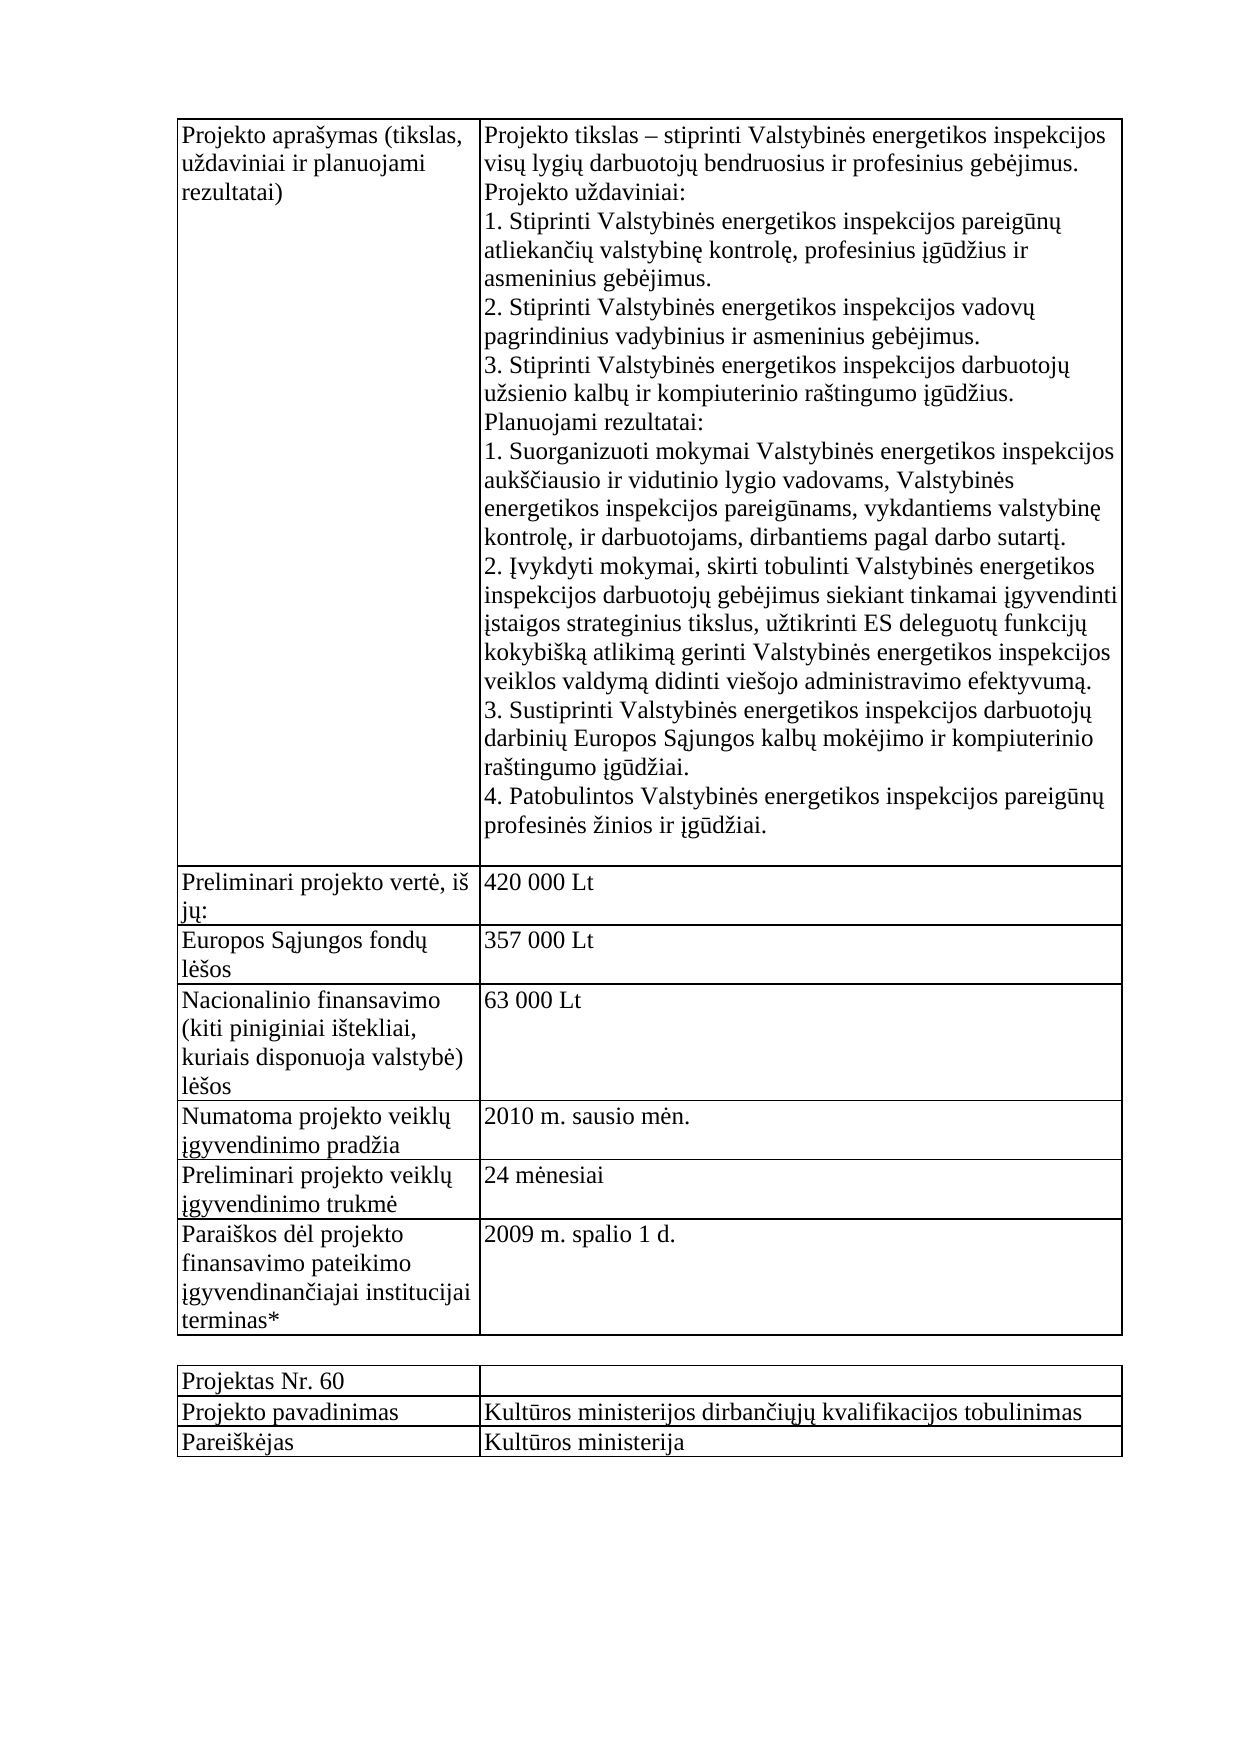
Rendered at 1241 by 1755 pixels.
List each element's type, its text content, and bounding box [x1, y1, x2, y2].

table_cell Numatoma projekto veiklų įgyvendinimo pradžia [178, 1101, 479, 1159]
table_cell Nacionalinio finansavimo (kiti piniginiai ištekliai, kuriais disponuoja valstybė) lėšos [178, 985, 479, 1100]
table_cell Kultūros ministerijos dirbančiųjų kvalifikacijos tobulinimas [481, 1397, 1121, 1425]
table_cell Projekto tikslas – stiprinti Valstybinės energetikos inspekcijos visų lygių darbuotojų bendruosius ir profesinius gebėjimus. Projekto uždaviniai: 1. Stiprinti Valstybinės energetikos inspekcijos pareigūnų atliekančių valstybinę kontrolę, profesinius įgūdžius ir asmeninius gebėjimus. 2. Stiprinti Valstybinės energetikos inspekcijos vadovų pagrindinius vadybinius ir asmeninius gebėjimus. 3. Stiprinti Valstybinės energetikos inspekcijos darbuotojų užsienio kalbų ir kompiuterinio raštingumo įgūdžius. Planuojami rezultatai: 1. Suorganizuoti mokymai Valstybinės energetikos inspekcijos aukščiausio ir vidutinio lygio vadovams, Valstybinės energetikos inspekcijos pareigūnams, vykdantiems valstybinę kontrolę, ir darbuotojams, dirbantiems pagal darbo sutartį. 2. Įvykdyti mokymai, skirti tobulinti Valstybinės energetikos inspekcijos darbuotojų gebėjimus siekiant tinkamai įgyvendinti įstaigos strateginius tikslus, užtikrinti ES deleguotų funkcijų kokybišką atlikimą gerinti Valstybinės energetikos inspekcijos veiklos valdymą didinti viešojo administravimo efektyvumą. 3. Sustiprinti Valstybinės energetikos inspekcijos darbuotojų darbinių Europos Sąjungos kalbų mokėjimo ir kompiuterinio raštingumo įgūdžiai. 4. Patobulintos Valstybinės energetikos inspekcijos pareigūnų profesinės žinios ir įgūdžiai. [481, 120, 1121, 865]
table_header Projektas Nr. 60 [178, 1366, 479, 1395]
table_cell Paraiškos dėl projekto finansavimo pateikimo įgyvendinančiajai institucijai terminas* [178, 1220, 479, 1334]
table_header [481, 1366, 1121, 1395]
table_cell 420 000 Lt [481, 867, 1121, 924]
table_cell 2009 m. spalio 1 d. [481, 1220, 1121, 1334]
table_cell 24 mėnesiai [481, 1160, 1121, 1218]
table_cell Pareiškėjas [178, 1427, 479, 1456]
table_cell Europos Sąjungos fondų lėšos [178, 926, 479, 983]
table_cell Preliminari projekto vertė, iš jų: [178, 867, 479, 924]
table_cell Kultūros ministerija [481, 1427, 1121, 1456]
table_cell Projekto pavadinimas [178, 1397, 479, 1425]
table_cell Projekto aprašymas (tikslas, uždaviniai ir planuojami rezultatai) [178, 120, 479, 865]
table_cell 2010 m. sausio mėn. [481, 1101, 1121, 1159]
table_cell 357 000 Lt [481, 926, 1121, 983]
table_cell 63 000 Lt [481, 985, 1121, 1100]
table_cell Preliminari projekto veiklų įgyvendinimo trukmė [178, 1160, 479, 1218]
